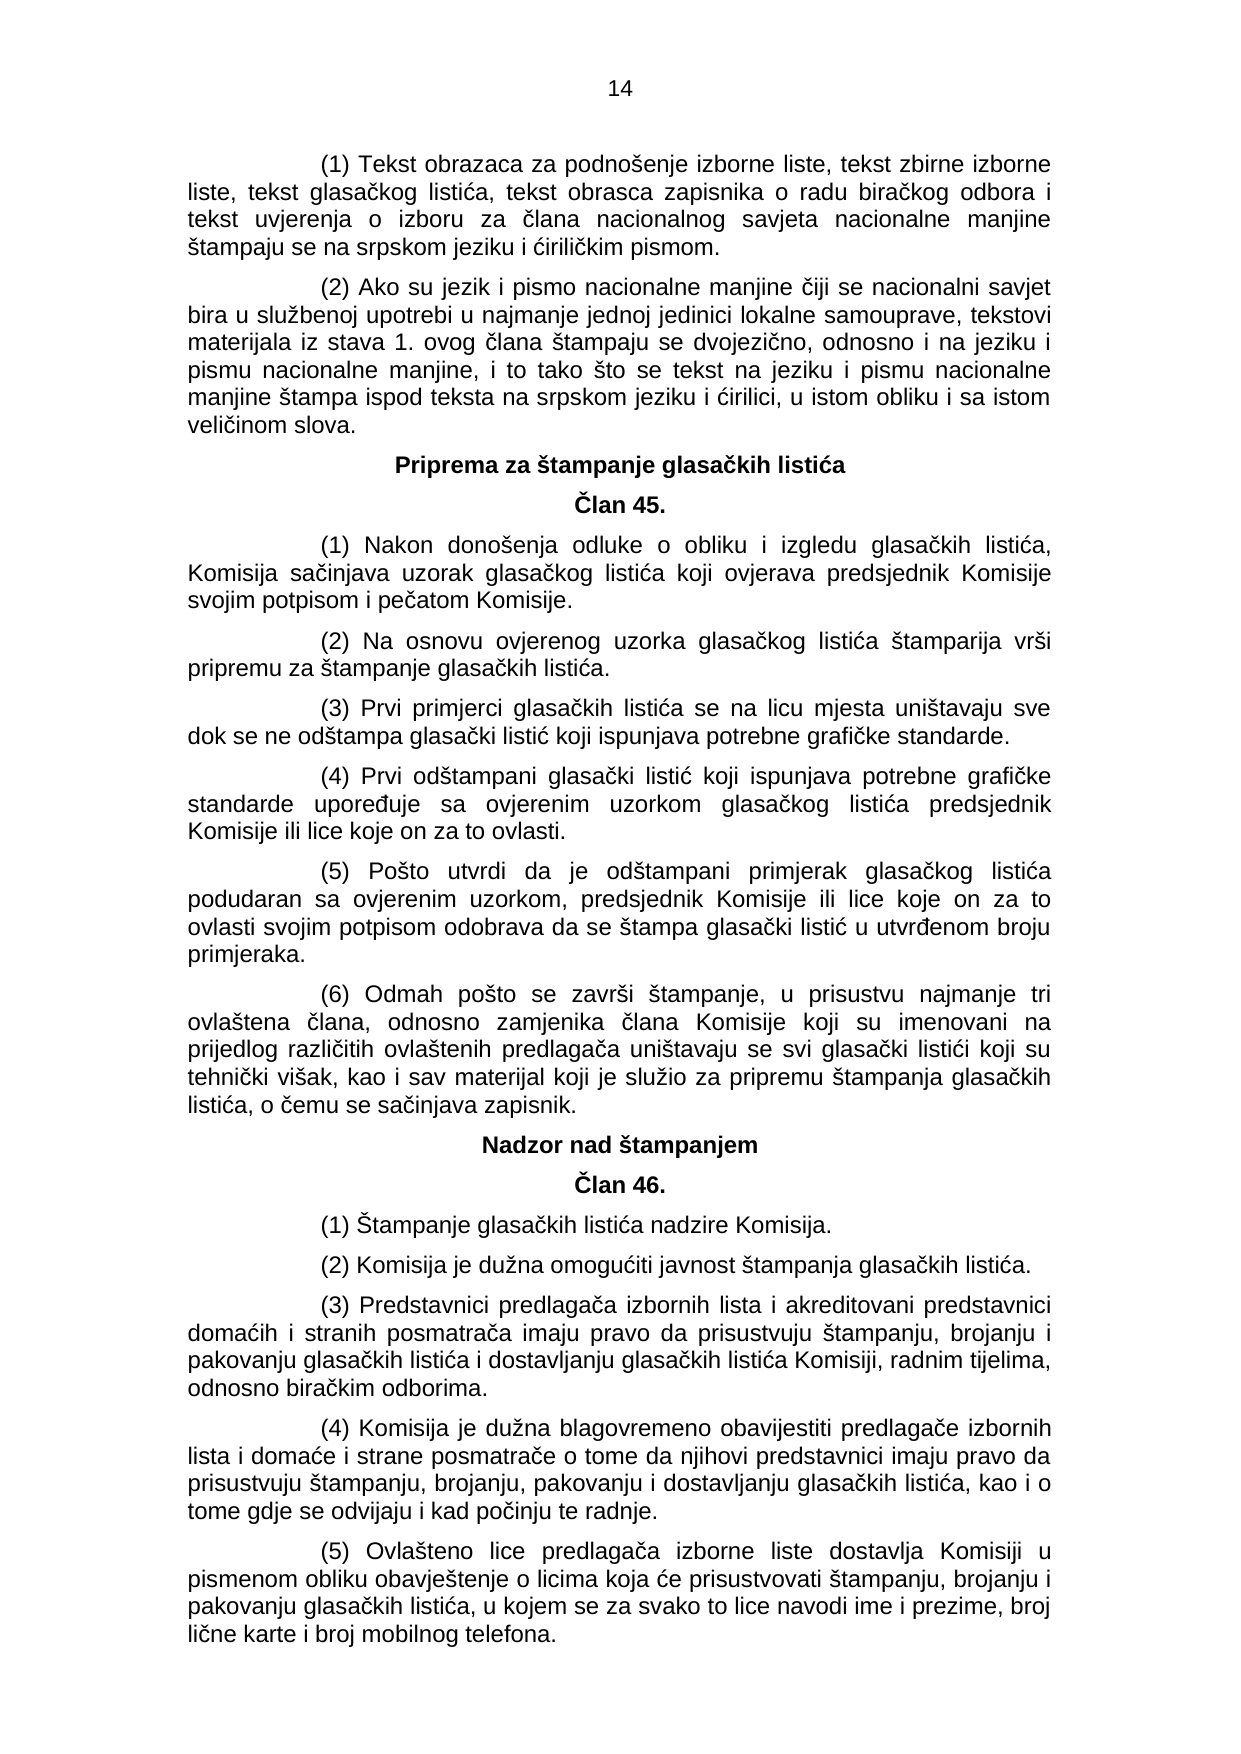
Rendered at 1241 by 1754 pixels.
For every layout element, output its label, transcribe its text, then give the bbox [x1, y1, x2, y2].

text (1) Nakon donošenja odluke o obliku i izgledu glasačkih listića, Komisija sačinjava uzorak glasačkog listića koji ovjerava predsjednik Komisije svojim potpisom i pečatom Komisije. [187, 531, 1053, 614]
text Priprema za štampanje glasačkih listića [262, 451, 978, 479]
text Nadzor nad štampanjem [262, 1131, 978, 1158]
text (1) Štampanje glasačkih listića nadzire Komisija. [187, 1211, 1053, 1238]
text (1) Tekst obrazaca za podnošenje izborne liste, tekst zbirne izborne liste, tekst glasačkog listića, tekst obrasca zapisnika o radu biračkog odbora i tekst uvjerenja o izboru za člana nacionalnog savjeta nacionalne manjine štampaju se na srpskom jeziku i ćiriličkim pismom. [187, 150, 1053, 260]
text (3) Predstavnici predlagača izbornih lista i akreditovani predstavnici domaćih i stranih posmatrača imaju pravo da prisustvuju štampanju, brojanju i pakovanju glasačkih listića i dostavljanju glasačkih listića Komisiji, radnim tijelima, odnosno biračkim odborima. [187, 1291, 1053, 1402]
text (2) Na osnovu ovjerenog uzorka glasačkog listića štamparija vrši pripremu za štampanje glasačkih listića. [187, 627, 1053, 682]
text (5) Pošto utvrdi da je odštampani primjerak glasačkog listića podudaran sa ovjerenim uzorkom, predsjednik Komisije ili lice koje on za to ovlasti svojim potpisom odobrava da se štampa glasački listić u utvrđenom broju primjeraka. [187, 857, 1053, 968]
text (2) Komisija je dužna omogućiti javnost štampanja glasačkih listića. [187, 1251, 1053, 1279]
text (4) Prvi odštampani glasački listić koji ispunjava potrebne grafičke standarde upoređuje sa ovjerenim uzorkom glasačkog listića predsjednik Komisije ili lice koje on za to ovlasti. [187, 762, 1053, 845]
text Član 45. [187, 491, 1053, 519]
text (2) Ako su jezik i pismo nacionalne manjine čiji se nacionalni savjet bira u službenoj upotrebi u najmanje jednoj jedinici lokalne samouprave, tekstovi materijala iz stava 1. ovog člana štampaju se dvojezično, odnosno i na jeziku i pismu nacionalne manjine, i to tako što se tekst na jeziku i pismu nacionalne manjine štampa ispod teksta na srpskom jeziku i ćirilici, u istom obliku i sa istom veličinom slova. [187, 273, 1053, 438]
text (3) Prvi primjerci glasačkih listića se na licu mjesta uništavaju sve dok se ne odštampa glasački listić koji ispunjava potrebne grafičke standarde. [187, 694, 1053, 749]
text (5) Ovlašteno lice predlagača izborne liste dostavlja Komisiji u pismenom obliku obavještenje o licima koja će prisustvovati štampanju, brojanju i pakovanju glasačkih listića, u kojem se za svako to lice navodi ime i prezime, broj lične karte i broj mobilnog telefona. [187, 1537, 1053, 1647]
text Član 46. [187, 1171, 1053, 1198]
text (4) Komisija je dužna blagovremeno obavijestiti predlagače izbornih lista i domaće i strane posmatrače o tome da njihovi predstavnici imaju pravo da prisustvuju štampanju, brojanju, pakovanju i dostavljanju glasačkih listića, kao i o tome gdje se odvijaju i kad počinju te radnje. [187, 1414, 1053, 1524]
text (6) Odmah pošto se završi štampanje, u prisustvu najmanje tri ovlaštena člana, odnosno zamjenika člana Komisije koji su imenovani na prijedlog različitih ovlaštenih predlagača uništavaju se svi glasački listići koji su tehnički višak, kao i sav materijal koji je služio za pripremu štampanja glasačkih listića, o čemu se sačinjava zapisnik. [187, 980, 1053, 1118]
